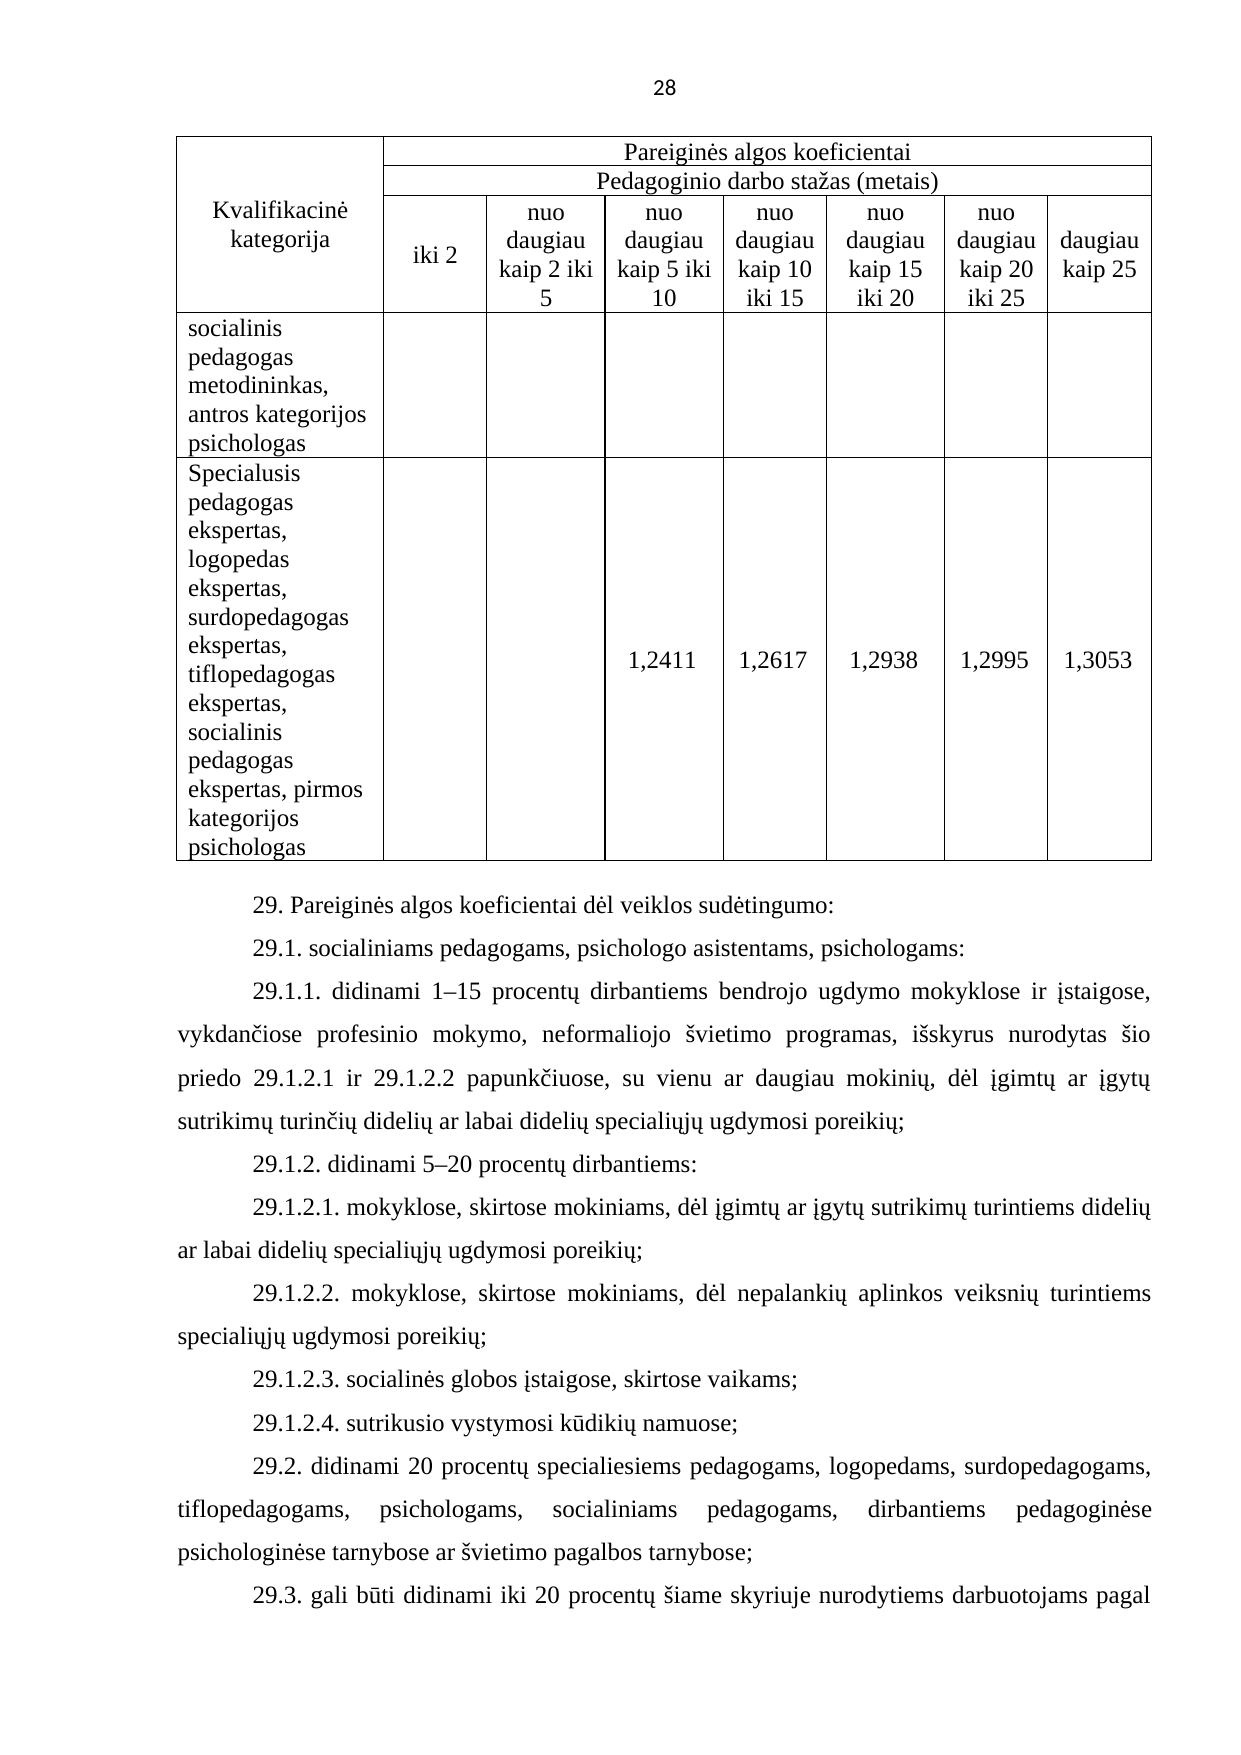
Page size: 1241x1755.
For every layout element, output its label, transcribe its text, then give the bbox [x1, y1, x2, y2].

table_cell [487, 313, 604, 457]
text 29. Pareiginės algos koeficientai dėl veiklos sudėtingumo: [177, 890, 1152, 919]
table_cell iki 2 [384, 196, 486, 312]
text 29.3. gali būti didinami iki 20 procentų šiame skyriuje nurodytiems darbuotojams pagal [177, 1580, 1152, 1609]
table_header Pareiginės algos koeficientai [384, 137, 1151, 165]
table_cell [606, 313, 723, 457]
table_cell [724, 313, 826, 457]
text 29.1.2.1. mokyklose, skirtose mokiniams, dėl įgimtų ar įgytų sutrikimų turintiems didelių ar labai didelių specialiųjų ugdymosi poreikių; [177, 1192, 1152, 1264]
table_cell 1,3053 [1048, 458, 1151, 860]
table_cell nuo daugiau kaip 2 iki 5 [487, 196, 604, 312]
table_cell socialinis pedagogas metodininkas, antros kategorijos psichologas [177, 313, 383, 457]
table_cell 1,2938 [827, 458, 944, 860]
text 29.1.1. didinami 1–15 procentų dirbantiems bendrojo ugdymo mokyklose ir įstaigose, vykdančiose profesinio mokymo, neformaliojo švietimo programas, išskyrus nurodytas šio priedo 29.1.2.1 ir 29.1.2.2 papunkčiuose, su vienu ar daugiau mokinių, dėl įgimtų ar įgytų sutrikimų turinčių didelių ar labai didelių specialiųjų ugdymosi poreikių; [177, 976, 1152, 1134]
table_cell [487, 458, 604, 860]
text 29.1.2. didinami 5–20 procentų dirbantiems: [177, 1149, 1152, 1178]
table_cell [1048, 313, 1151, 457]
text 29.2. didinami 20 procentų specialiesiems pedagogams, logopedams, surdopedagogams, tiflopedagogams, psichologams, socialiniams pedagogams, dirbantiems pedagoginėse psichologinėse tarnybose ar švietimo pagalbos tarnybose; [177, 1451, 1152, 1566]
table_cell [384, 313, 486, 457]
text 29.1.2.2. mokyklose, skirtose mokiniams, dėl nepalankių aplinkos veiksnių turintiems specialiųjų ugdymosi poreikių; [177, 1278, 1152, 1350]
table_cell nuo daugiau kaip 15 iki 20 [827, 196, 944, 312]
table_cell Pedagoginio darbo stažas (metais) [384, 166, 1151, 195]
table_cell [384, 458, 486, 860]
table_cell nuo daugiau kaip 5 iki 10 [606, 196, 723, 312]
table_cell [827, 313, 944, 457]
table_cell 1,2995 [945, 458, 1047, 860]
table_cell nuo daugiau kaip 20 iki 25 [945, 196, 1047, 312]
text 29.1.2.4. sutrikusio vystymosi kūdikių namuose; [177, 1408, 1152, 1436]
table_cell Specialusis pedagogas ekspertas, logopedas ekspertas, surdopedagogas ekspertas, tiflopedagogas ekspertas, socialinis pedagogas ekspertas, pirmos kategorijos psichologas [177, 458, 383, 860]
table_cell daugiau kaip 25 [1048, 196, 1151, 312]
table_cell [945, 313, 1047, 457]
text 29.1.2.3. socialinės globos įstaigose, skirtose vaikams; [177, 1364, 1152, 1393]
table_header Kvalifikacinė kategorija [177, 137, 383, 312]
table_cell 1,2411 [606, 458, 723, 860]
table_cell 1,2617 [724, 458, 826, 860]
text 29.1. socialiniams pedagogams, psichologo asistentams, psichologams: [177, 933, 1152, 962]
table_cell nuo daugiau kaip 10 iki 15 [724, 196, 826, 312]
